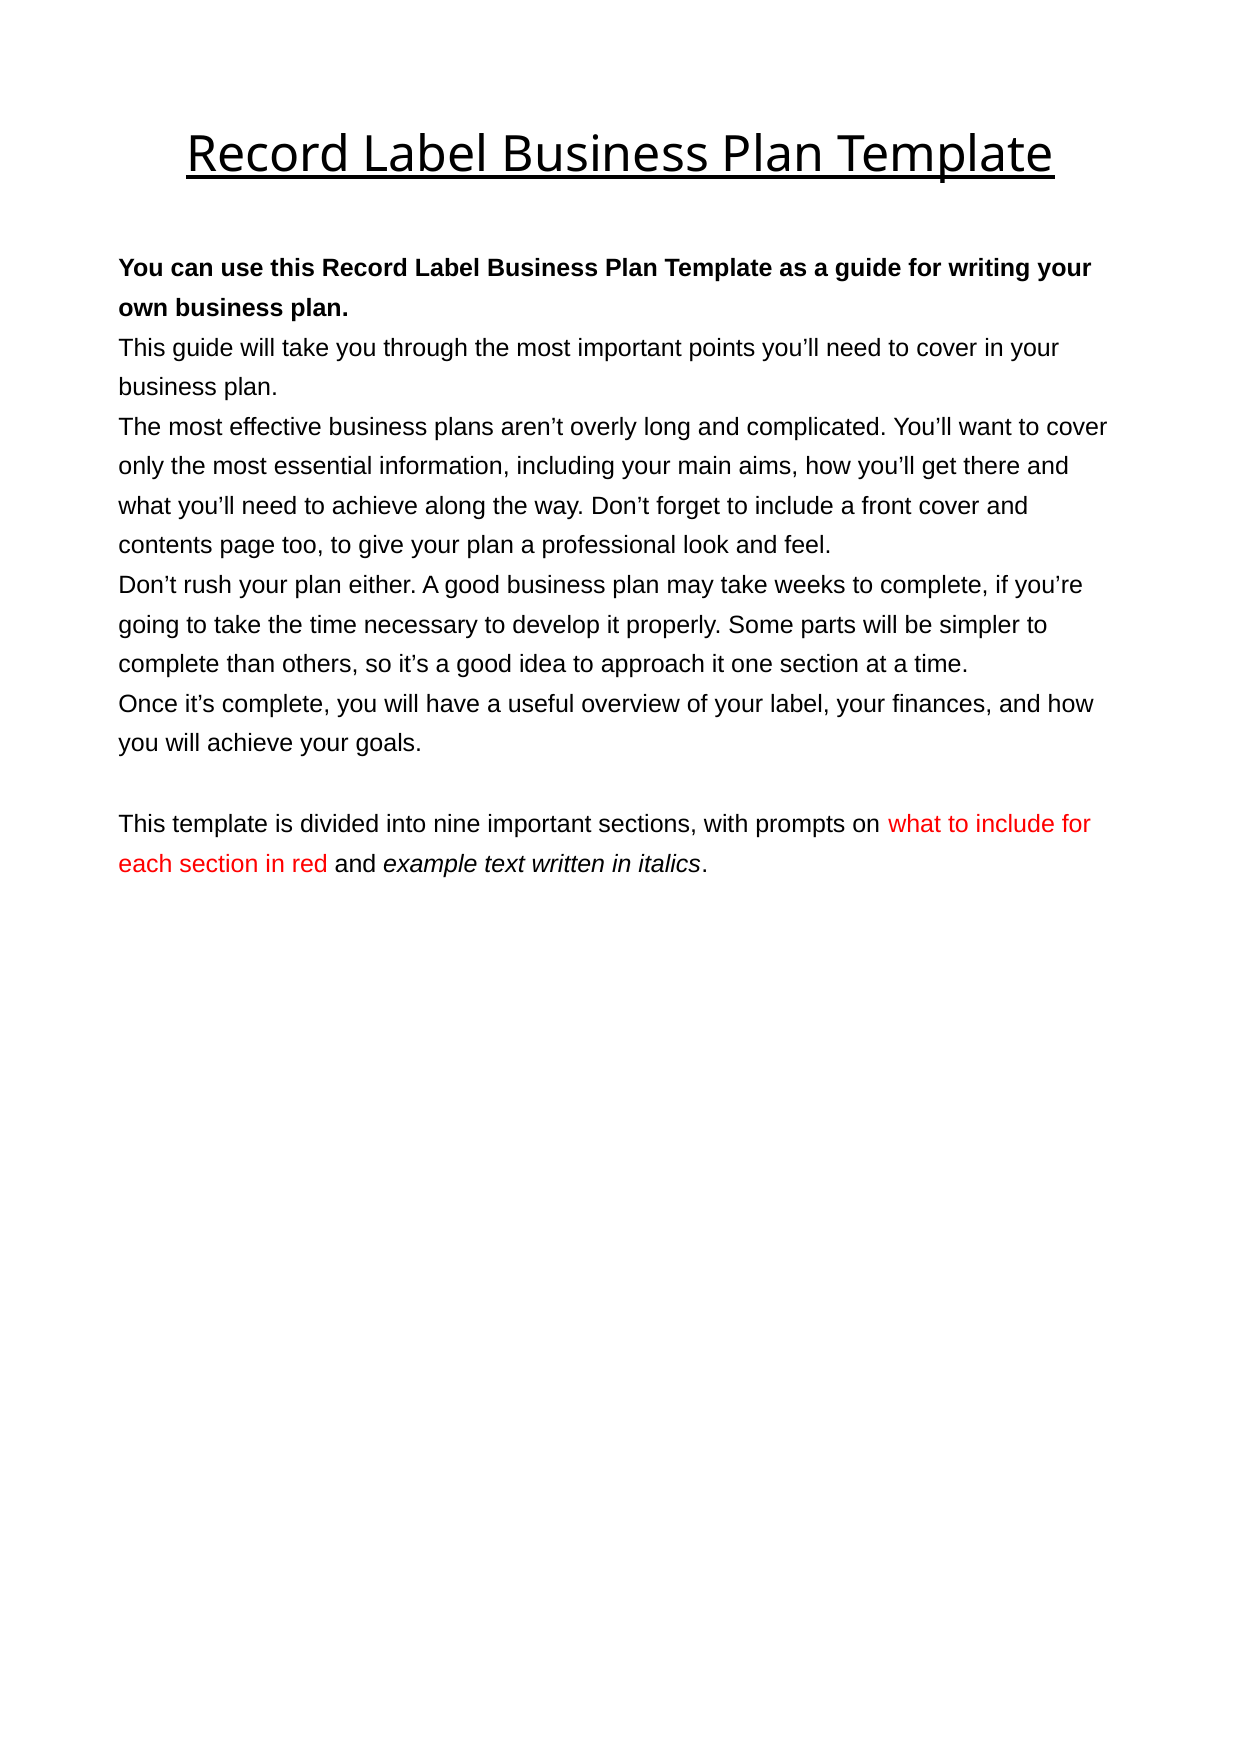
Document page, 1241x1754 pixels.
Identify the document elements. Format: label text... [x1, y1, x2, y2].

text Don’t rush your plan either. A good business plan may take weeks to complete, if you’re going to take the time necessary to develop it properly. Some parts will be simpler to complete than others, so it’s a good idea to approach it one section at a time. [118, 570, 1122, 678]
text Once it’s complete, you will have a useful overview of your label, your finances, and how you will achieve your goals. [118, 689, 1122, 757]
text This template is divided into nine important sections, with prompts on what to include for each section in red and example text written in italics. [118, 809, 1122, 878]
text The most effective business plans aren’t overly long and complicated. You’ll want to cover only the most essential information, including your main aims, how you’ll get there and what you’ll need to achieve along the way. Don’t forget to include a front cover and contents page too, to give your plan a professional look and feel. [118, 412, 1122, 559]
text You can use this Record Label Business Plan Template as a guide for writing your own business plan. [118, 253, 1122, 322]
text Record Label Business Plan Template [118, 118, 1122, 186]
text This guide will take you through the most important points you’ll need to cover in your business plan. [118, 332, 1122, 401]
